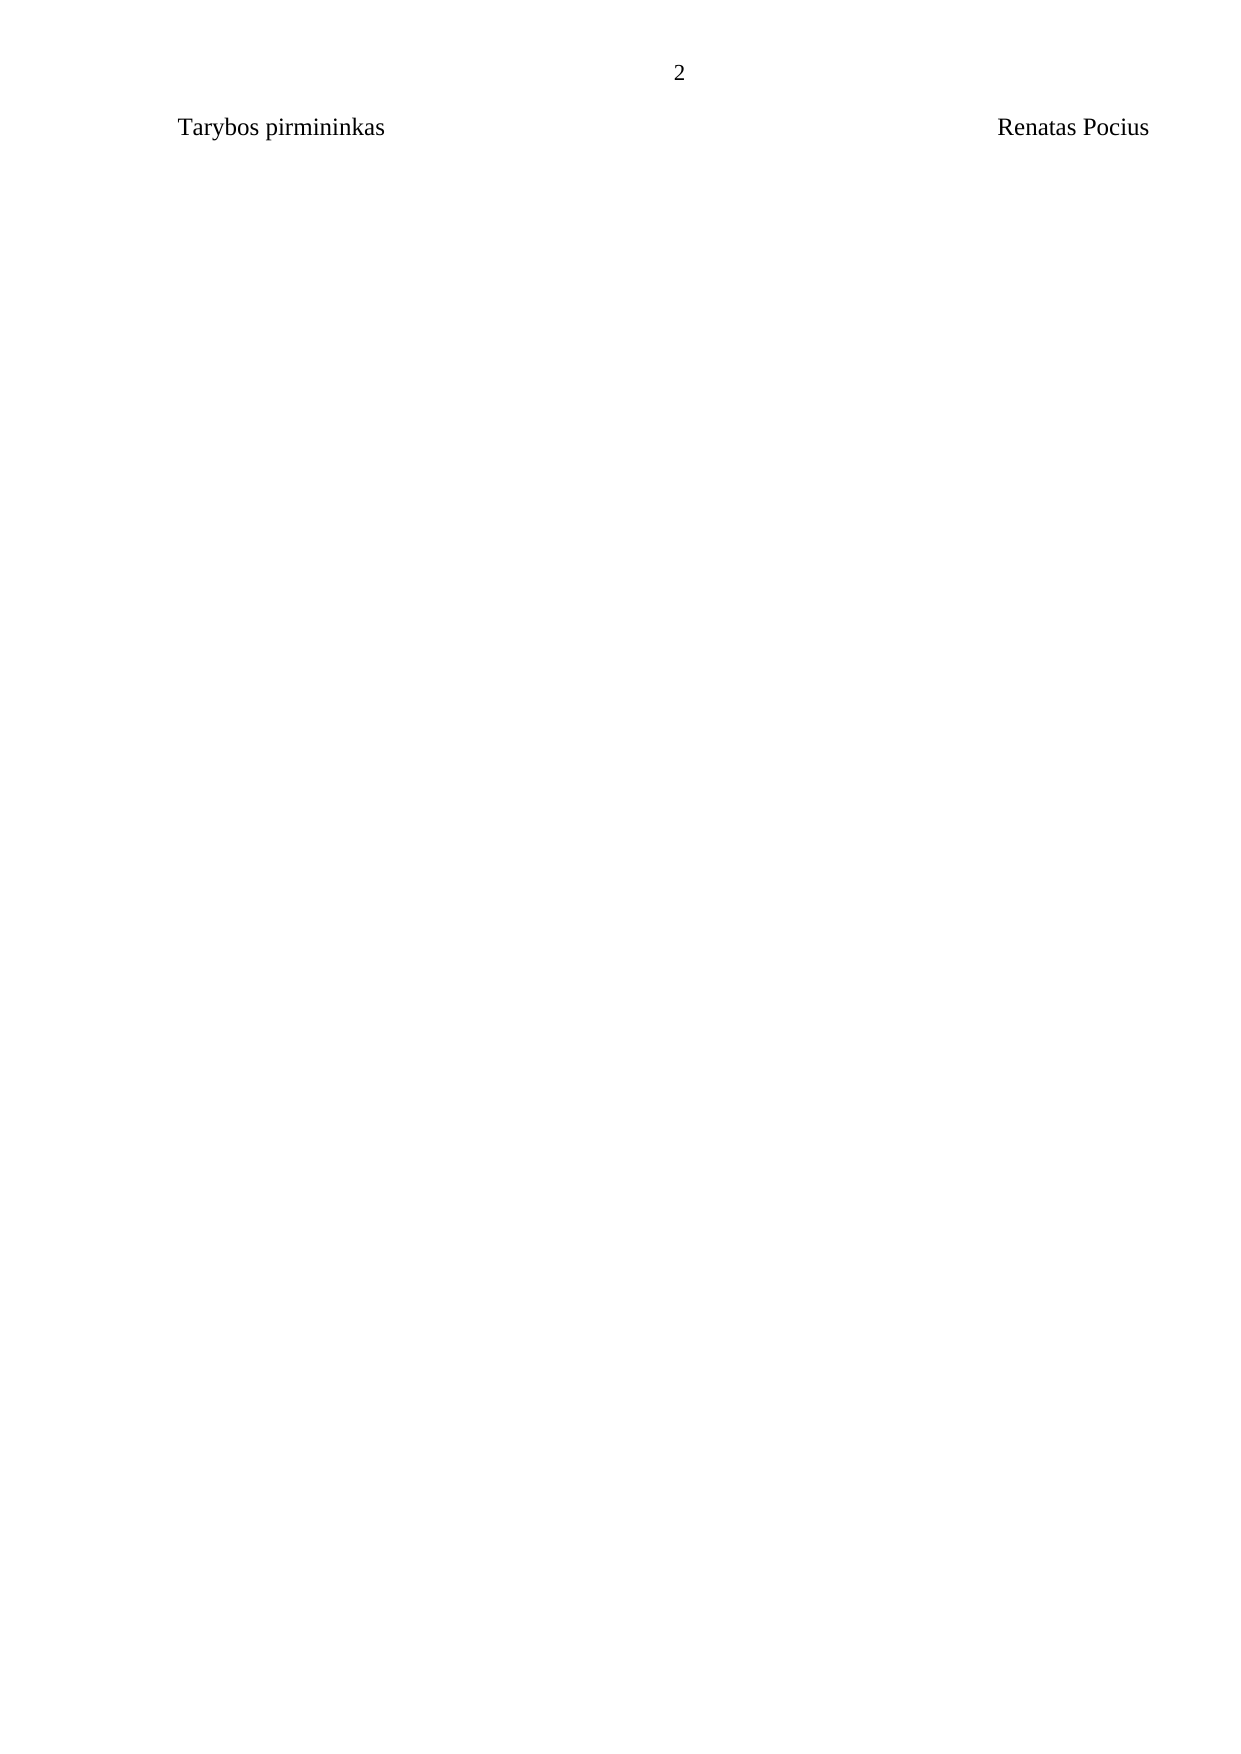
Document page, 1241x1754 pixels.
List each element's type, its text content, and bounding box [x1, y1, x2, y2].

text Tarybos pirmininkas Renatas Pocius [177, 112, 1181, 141]
